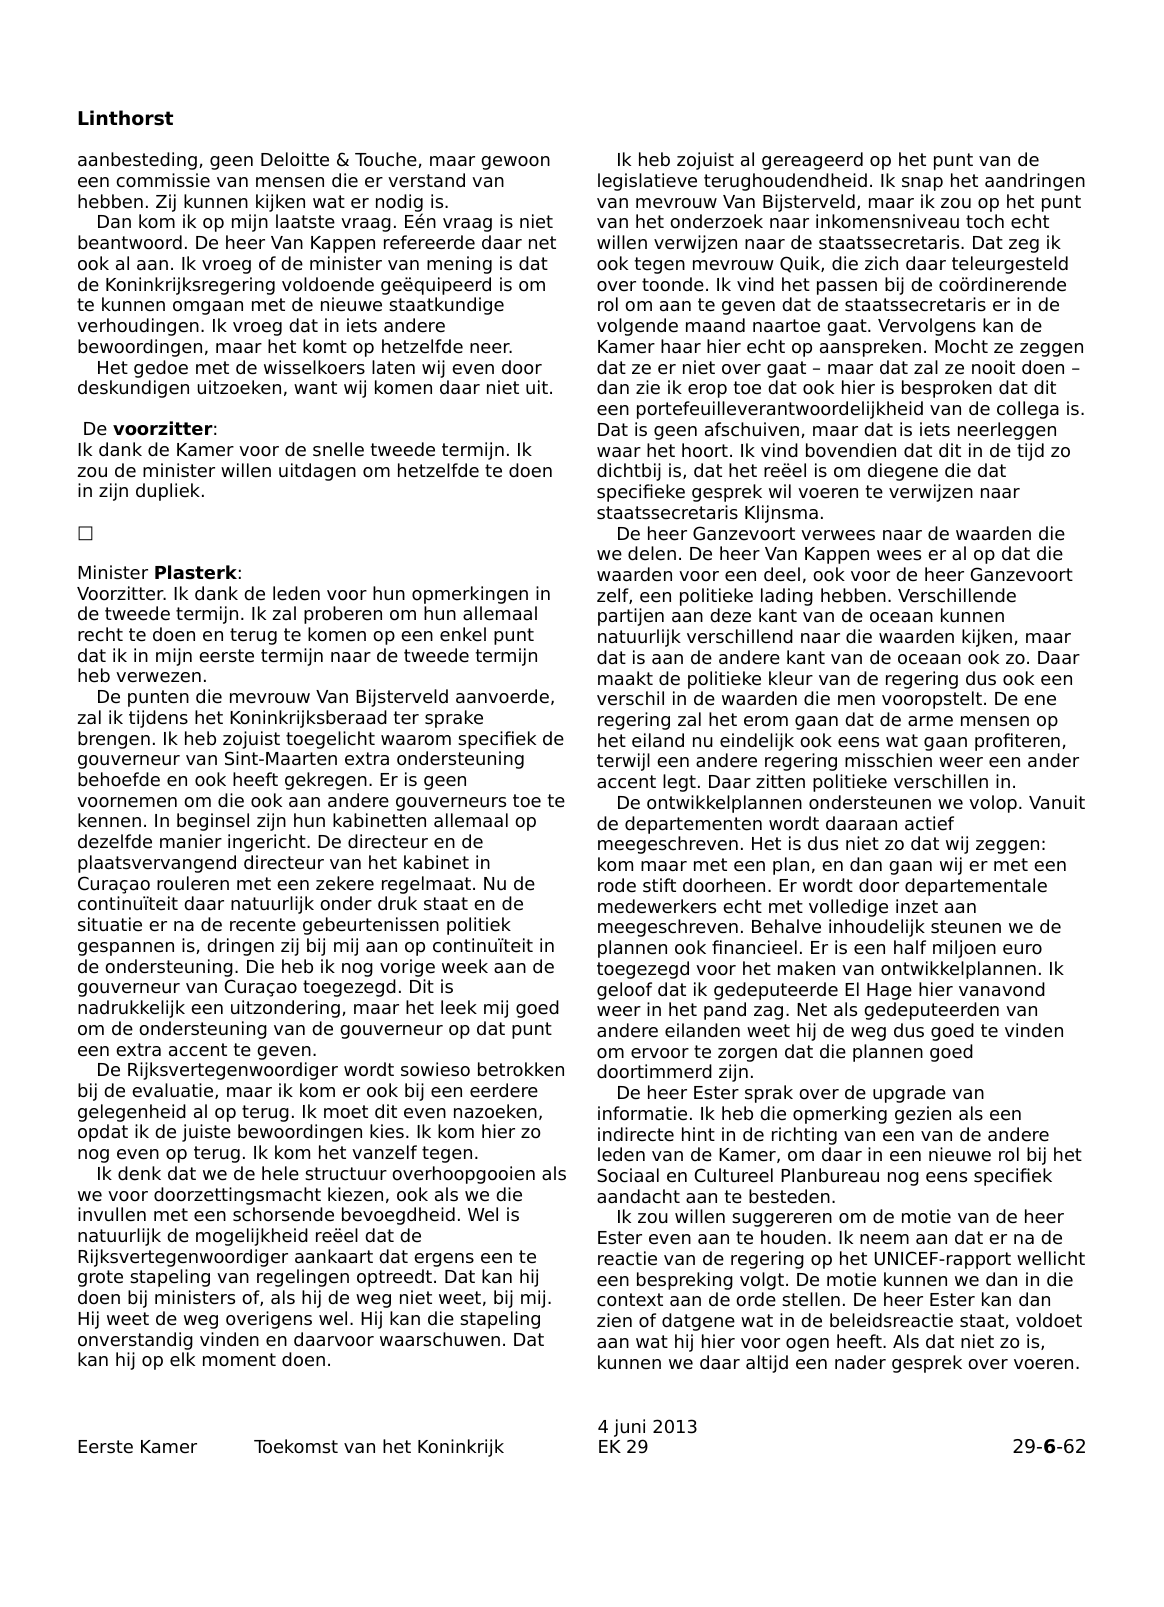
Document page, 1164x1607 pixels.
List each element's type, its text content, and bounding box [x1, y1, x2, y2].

text Ik denk dat we de hele structuur overhoopgooien als we voor doorzettingsmacht kiezen, ook als we die invullen met een schorsende bevoegdheid. Wel is natuurlijk de mogelijkheid reëel dat de Rijksvertegenwoordiger aankaart dat ergens een te grote stapeling van regelingen optreedt. Dat kan hij doen bij ministers of, als hij de weg niet weet, bij mij. Hij weet de weg overigens wel. Hij kan die stapeling onverstandig vinden en daarvoor waarschuwen. Dat kan hij op elk moment doen. [77, 1164, 567, 1371]
text Voorzitter. Ik dank de leden voor hun opmerkingen in de tweede termijn. Ik zal proberen om hun allemaal recht te doen en terug te komen op een enkel punt dat ik in mijn eerste termijn naar de tweede termijn heb verwezen. [77, 583, 567, 687]
text Ik heb zojuist al gereageerd op het punt van de legislatieve terughoudendheid. Ik snap het aandringen van mevrouw Van Bijsterveld, maar ik zou op het punt van het onderzoek naar inkomensniveau toch echt willen verwijzen naar de staatssecretaris. Dat zeg ik ook tegen mevrouw Quik, die zich daar teleurgesteld over toonde. Ik vind het passen bij de coördinerende rol om aan te geven dat de staatssecretaris er in de volgende maand naartoe gaat. Vervolgens kan de Kamer haar hier echt op aanspreken. Mocht ze zeggen dat ze er niet over gaat – maar dat zal ze nooit doen – dan zie ik erop toe dat ook hier is besproken dat dit een portefeuilleverantwoordelijkheid van de collega is. Dat is geen afschuiven, maar dat is iets neerleggen waar het hoort. Ik vind bovendien dat dit in de tijd zo dichtbij is, dat het reëel is om diegene die dat specifieke gesprek wil voeren te verwijzen naar staatssecretaris Klijnsma. [596, 150, 1087, 523]
text De ontwikkelplannen ondersteunen we volop. Vanuit de departementen wordt daaraan actief meegeschreven. Het is dus niet zo dat wij zeggen: kom maar met een plan, en dan gaan wij er met een rode stift doorheen. Er wordt door departementale medewerkers echt met volledige inzet aan meegeschreven. Behalve inhoudelijk steunen we de plannen ook financieel. Er is een half miljoen euro toegezegd voor het maken van ontwikkelplannen. Ik geloof dat ik gedeputeerde El Hage hier vanavond weer in het pand zag. Net als gedeputeerden van andere eilanden weet hij de weg dus goed te vinden om ervoor te zorgen dat die plannen goed doortimmerd zijn. [596, 793, 1087, 1083]
text Het gedoe met de wisselkoers laten wij even door deskundigen uitzoeken, want wij komen daar niet uit. [77, 357, 567, 399]
text De voorzitter: [77, 419, 567, 440]
text Ik zou willen suggereren om de motie van de heer Ester even aan te houden. Ik neem aan dat er na de reactie van de regering op het UNICEF-rapport wellicht een bespreking volgt. De motie kunnen we dan in die context aan de orde stellen. De heer Ester kan dan zien of datgene wat in de beleidsreactie staat, voldoet aan wat hij hier voor ogen heeft. Als dat niet zo is, kunnen we daar altijd een nader gesprek over voeren. [596, 1207, 1087, 1373]
text De punten die mevrouw Van Bijsterveld aanvoerde, zal ik tijdens het Koninkrijksberaad ter sprake brengen. Ik heb zojuist toegelicht waarom specifiek de gouverneur van Sint-Maarten extra ondersteuning behoefde en ook heeft gekregen. Er is geen voornemen om die ook aan andere gouverneurs toe te kennen. In beginsel zijn hun kabinetten allemaal op dezelfde manier ingericht. De directeur en de plaatsvervangend directeur van het kabinet in Curaçao rouleren met een zekere regelmaat. Nu de continuïteit daar natuurlijk onder druk staat en de situatie er na de recente gebeurtenissen politiek gespannen is, dringen zij bij mij aan op continuïteit in de ondersteuning. Die heb ik nog vorige week aan de gouverneur van Curaçao toegezegd. Dit is nadrukkelijk een uitzondering, maar het leek mij goed om de ondersteuning van de gouverneur op dat punt een extra accent te geven. [77, 687, 567, 1060]
text Minister Plasterk: [77, 563, 567, 583]
text De Rijksvertegenwoordiger wordt sowieso betrokken bij de evaluatie, maar ik kom er ook bij een eerdere gelegenheid al op terug. Ik moet dit even nazoeken, opdat ik de juiste bewoordingen kies. Ik kom hier zo nog even op terug. Ik kom het vanzelf tegen. [77, 1060, 567, 1164]
text aanbesteding, geen Deloitte & Touche, maar gewoon een commissie van mensen die er verstand van hebben. Zij kunnen kijken wat er nodig is. [77, 150, 567, 212]
text Dan kom ik op mijn laatste vraag. Eén vraag is niet beantwoord. De heer Van Kappen refereerde daar net ook al aan. Ik vroeg of de minister van mening is dat de Koninkrijksregering voldoende geëquipeerd is om te kunnen omgaan met de nieuwe staatkundige verhoudingen. Ik vroeg dat in iets andere bewoordingen, maar het komt op hetzelfde neer. [77, 212, 567, 357]
text De heer Ganzevoort verwees naar de waarden die we delen. De heer Van Kappen wees er al op dat die waarden voor een deel, ook voor de heer Ganzevoort zelf, een politieke lading hebben. Verschillende partijen aan deze kant van de oceaan kunnen natuurlijk verschillend naar die waarden kijken, maar dat is aan de andere kant van de oceaan ook zo. Daar maakt de politieke kleur van de regering dus ook een verschil in de waarden die men vooropstelt. De ene regering zal het erom gaan dat de arme mensen op het eiland nu eindelijk ook eens wat gaan profiteren, terwijl een andere regering misschien weer een ander accent legt. Daar zitten politieke verschillen in. [596, 523, 1087, 793]
text □ [77, 522, 567, 543]
text De heer Ester sprak over de upgrade van informatie. Ik heb die opmerking gezien als een indirecte hint in de richting van een van de andere leden van de Kamer, om daar in een nieuwe rol bij het Sociaal en Cultureel Planbureau nog eens specifiek aandacht aan te besteden. [596, 1083, 1087, 1207]
text Ik dank de Kamer voor de snelle tweede termijn. Ik zou de minister willen uitdagen om hetzelfde te doen in zijn dupliek. [77, 440, 567, 502]
